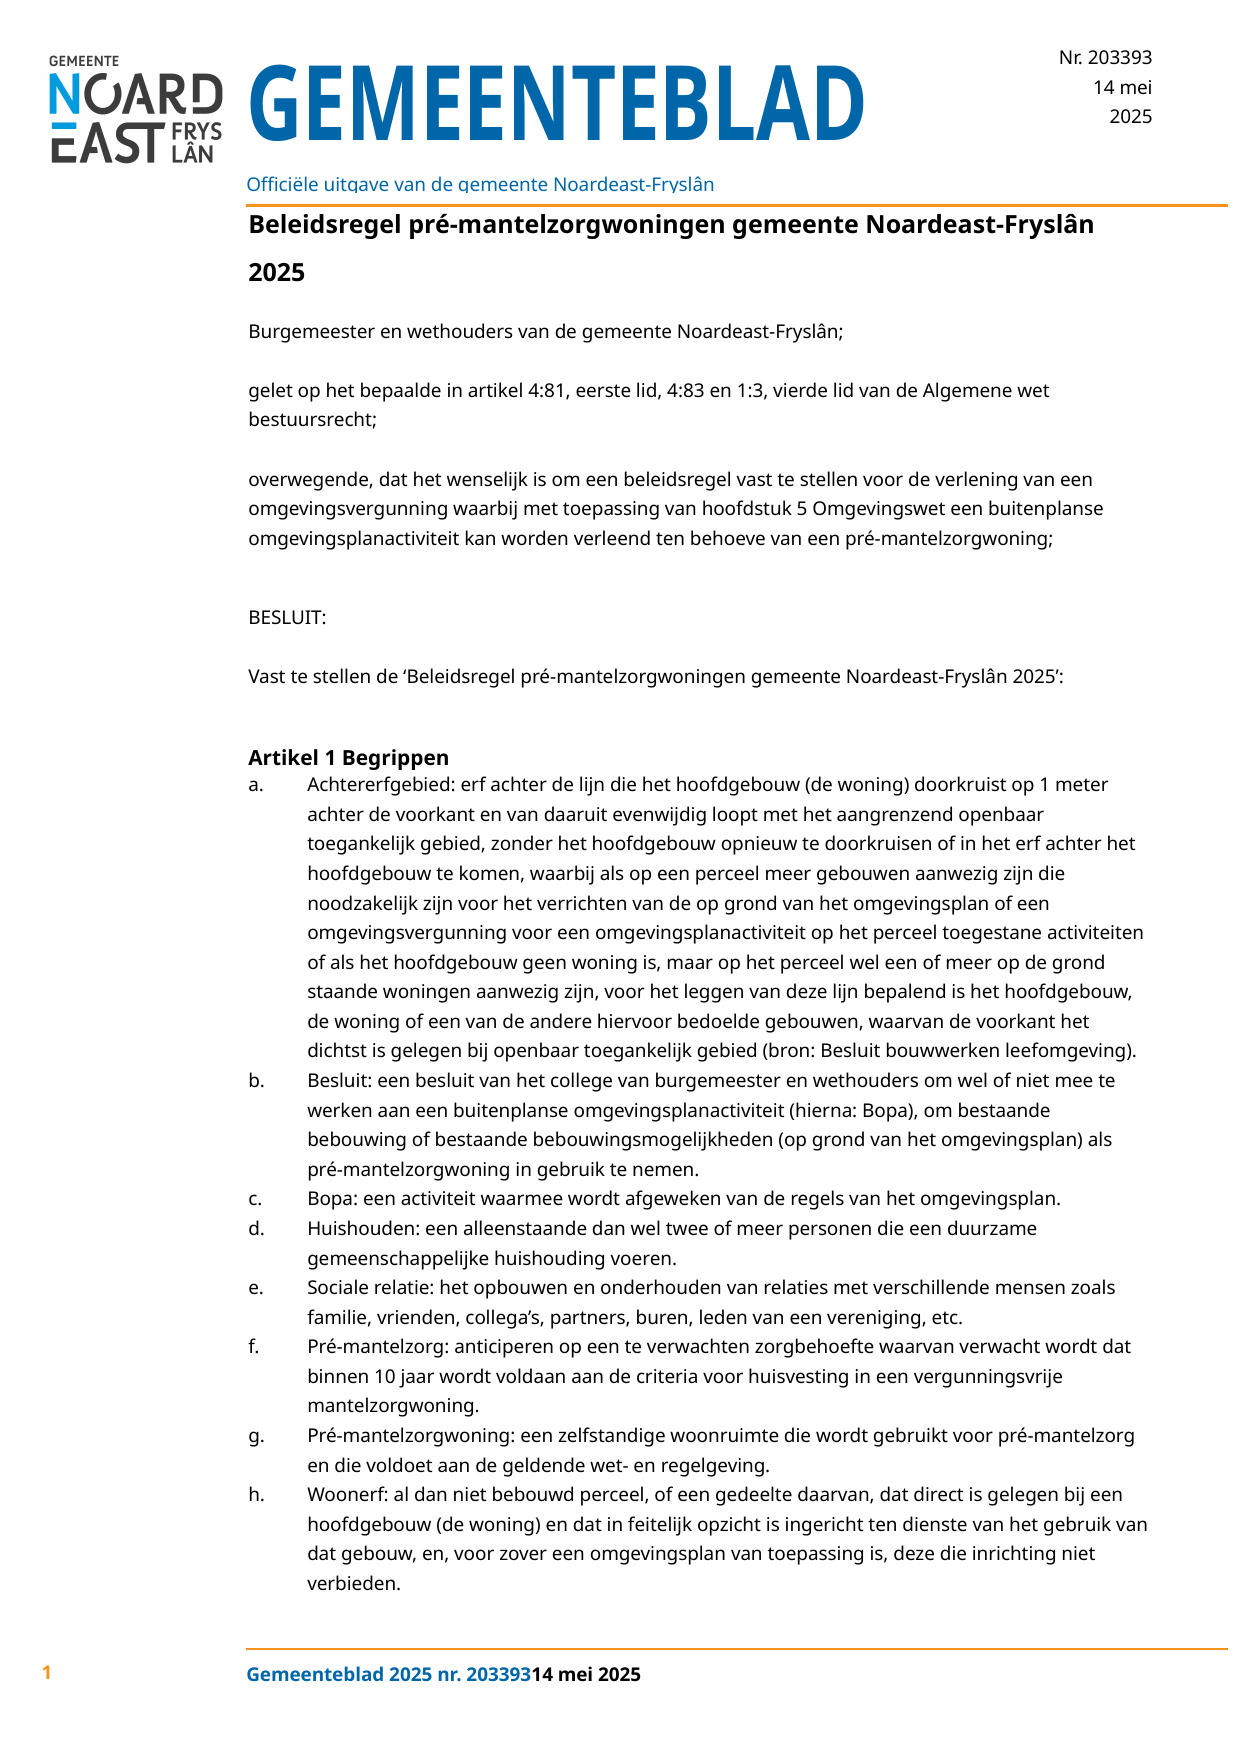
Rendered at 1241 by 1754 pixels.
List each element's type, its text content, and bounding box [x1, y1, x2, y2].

list Achtererfgebied: erf achter de lijn die het hoofdgebouw (de woning) doorkruist op 1 meter achter de voorkant en van daaruit evenwijdig loopt met het aangrenzend openbaar toegankelijk gebied, zonder het hoofdgebouw opnieuw te doorkruisen of in het erf achter het hoofdgebouw te komen, waarbij als op een perceel meer gebouwen aanwezig zijn die noodzakelijk zijn voor het verrichten van de op grond van het omgevingsplan of een omgevingsvergunning voor een omgevingsplanactiviteit op het perceel toegestane activiteiten of als het hoofdgebouw geen woning is, maar op het perceel wel een of meer op de grond staande woningen aanwezig zijn, voor het leggen van deze lijn bepalend is het hoofdgebouw, de woning of een van de andere hiervoor bedoelde gebouwen, waarvan de voorkant het dichtst is gelegen bij openbaar toegankelijk gebied (bron: Besluit bouwwerken leefomgeving). [248, 771, 1152, 1063]
text Vast te stellen de ‘Beleidsregel pré-mantelzorgwoningen gemeente Noardeast-Fryslân 2025’: [248, 663, 1152, 689]
list Sociale relatie: het opbouwen en onderhouden van relaties met verschillende mensen zoals familie, vrienden, collega’s, partners, buren, leden van een vereniging, etc. [248, 1274, 1152, 1330]
list Huishouden: een alleenstaande dan wel twee of meer personen die een duurzame gemeenschappelijke huishouding voeren. [248, 1215, 1152, 1271]
list Besluit: een besluit van het college van burgemeester en wethouders om wel of niet mee te werken aan een buitenplanse omgevingsplanactiviteit (hierna: Bopa), om bestaande bebouwing of bestaande bebouwingsmogelijkheden (op grond van het omgevingsplan) als pré-mantelzorgwoning in gebruik te nemen. [248, 1067, 1152, 1182]
text overwegende, dat het wenselijk is om een beleidsregel vast te stellen voor de verlening van een omgevingsvergunning waarbij met toepassing van hoofdstuk 5 Omgevingswet een buitenplanse omgevingsplanactiviteit kan worden verleend ten behoeve van een pré-mantelzorgwoning; [248, 466, 1152, 551]
text BESLUIT: [248, 604, 1152, 629]
list Pré-mantelzorgwoning: een zelfstandige woonruimte die wordt gebruikt voor pré-mantelzorg en die voldoet aan de geldende wet- en regelgeving. [248, 1422, 1152, 1478]
text Burgemeester en wethouders van de gemeente Noardeast-Fryslân; [248, 318, 1152, 344]
list Pré-mantelzorg: anticiperen op een te verwachten zorgbehoefte waarvan verwacht wordt dat binnen 10 jaar wordt voldaan aan de criteria voor huisvesting in een vergunningsvrije mantelzorgwoning. [248, 1333, 1152, 1418]
text gelet op het bepaalde in artikel 4:81, eerste lid, 4:83 en 1:3, vierde lid van de Algemene wet bestuursrecht; [248, 377, 1152, 432]
picture [41, 47, 231, 172]
list Bopa: een activiteit waarmee wordt afgeweken van de regels van het omgevingsplan. [248, 1186, 1152, 1211]
text Beleidsregel pré-mantelzorgwoningen gemeente Noardeast-Fryslân 2025 [248, 207, 1152, 288]
text Artikel 1 Begrippen [248, 743, 1152, 771]
list Woonerf: al dan niet bebouwd perceel, of een gedeelte daarvan, dat direct is gelegen bij een hoofdgebouw (de woning) en dat in feitelijk opzicht is ingericht ten dienste van het gebruik van dat gebouw, en, voor zover een omgevingsplan van toepassing is, deze die inrichting niet verbieden. [248, 1481, 1152, 1596]
